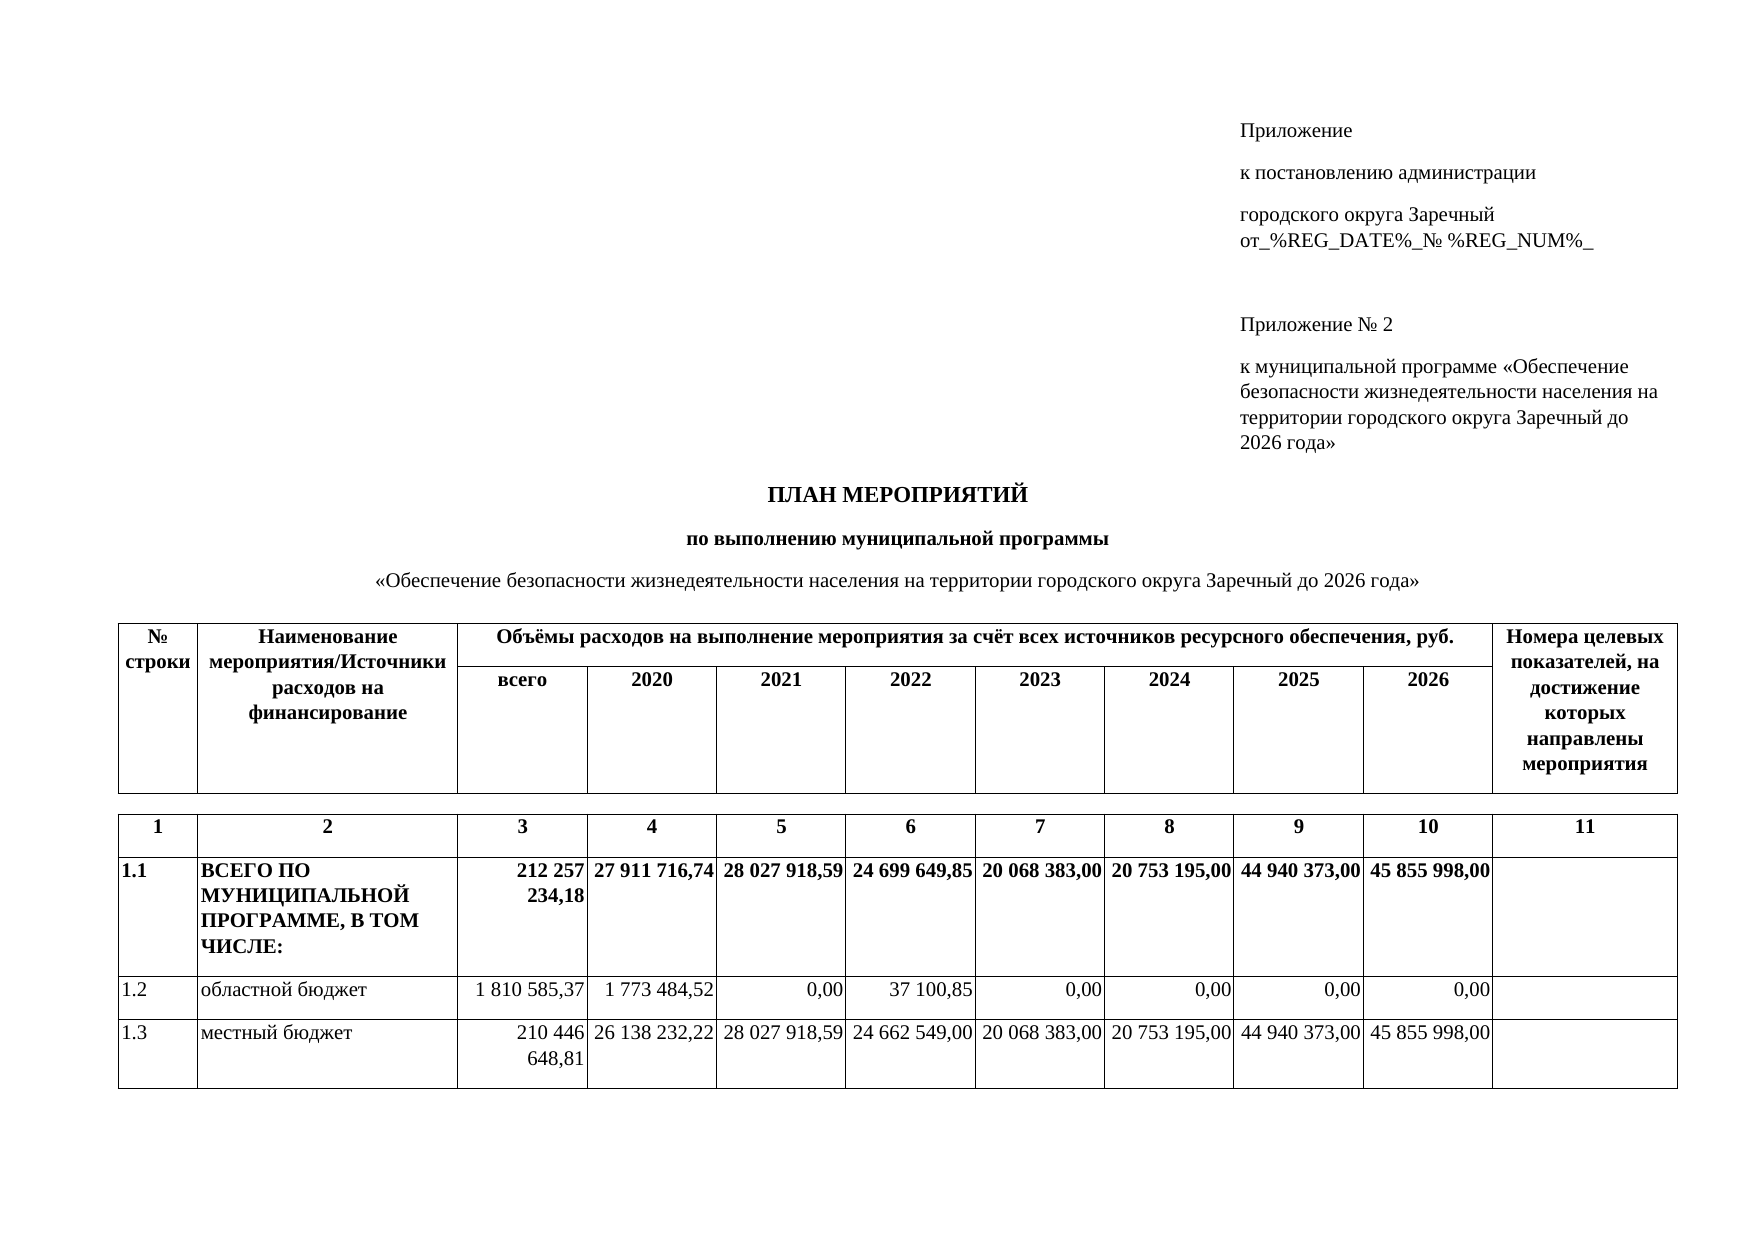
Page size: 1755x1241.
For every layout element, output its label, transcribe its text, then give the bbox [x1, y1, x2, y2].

table_header 4 [588, 815, 716, 857]
table_cell 37 100,85 [846, 977, 975, 1019]
table_header Приложение к постановлению администрации городского округа Заречный от_%REG_DATE%_№ %REG_NUM%_ Приложение № 2 к муниципальной программе «Обеспечение безопасности жизнедеятельности населения на территории городского округа Заречный до 2026 года» [377, 118, 1677, 472]
table_cell 20 753 195,00 [1105, 1020, 1233, 1088]
table_cell 20 753 195,00 [1105, 858, 1233, 976]
table_header 5 [717, 815, 845, 857]
table_header 6 [846, 815, 975, 857]
table_cell 45 855 998,00 [1364, 1020, 1492, 1088]
table_cell 2023 [976, 667, 1104, 793]
table_cell 45 855 998,00 [1364, 858, 1492, 976]
table_cell 2025 [1234, 667, 1363, 793]
table_header 10 [1364, 815, 1492, 857]
table_header [293, 118, 327, 472]
table_cell [1493, 1020, 1677, 1088]
table_header 3 [458, 815, 587, 857]
table_cell 2020 [588, 667, 716, 793]
table_cell 27 911 716,74 [588, 858, 716, 976]
table_cell 2026 [1364, 667, 1492, 793]
table_header 9 [1234, 815, 1363, 857]
table_header Номера целевых показателей, на достижение которых направлены мероприятия [1493, 624, 1677, 793]
table_header [190, 118, 224, 472]
table_cell 0,00 [1105, 977, 1233, 1019]
table_cell 0,00 [1364, 977, 1492, 1019]
table_cell «Обеспечение безопасности жизнедеятельности населения на территории городского округа Заречный до 2026 года» [118, 568, 1677, 621]
table_header 2 [198, 815, 457, 857]
table_cell 1.1 [119, 858, 197, 976]
table_cell 28 027 918,59 [717, 858, 845, 976]
table_cell 1.3 [119, 1020, 197, 1088]
table_cell областной бюджет [198, 977, 457, 1019]
table_cell 0,00 [1234, 977, 1363, 1019]
table_cell 2024 [1105, 667, 1233, 793]
table_cell 24 662 549,00 [846, 1020, 975, 1088]
table_cell 26 138 232,22 [588, 1020, 716, 1088]
table_cell всего [458, 667, 587, 793]
table_header [225, 118, 259, 472]
table_header 1 [119, 815, 197, 857]
table_cell 28 027 918,59 [717, 1020, 845, 1088]
table_header 8 [1105, 815, 1233, 857]
table_cell 24 699 649,85 [846, 858, 975, 976]
table_cell по выполнению муниципальной программы [118, 525, 1677, 567]
table_header Объёмы расходов на выполнение мероприятия за счёт всех источников ресурсного обеспечения, руб. [458, 624, 1492, 666]
table_cell [1493, 858, 1677, 976]
table_header [328, 118, 352, 472]
table_cell 0,00 [976, 977, 1104, 1019]
table_header [259, 118, 293, 472]
table_header [118, 118, 143, 472]
table_cell 2021 [717, 667, 845, 793]
table_header № строки [119, 624, 197, 793]
table_cell 44 940 373,00 [1234, 1020, 1363, 1088]
table_cell 2022 [846, 667, 975, 793]
table_cell 1 773 484,52 [588, 977, 716, 1019]
table_header [352, 118, 377, 472]
table_cell ВСЕГО ПО МУНИЦИПАЛЬНОЙ ПРОГРАММЕ, В ТОМ ЧИСЛЕ: [198, 858, 457, 976]
table_cell 0,00 [717, 977, 845, 1019]
table_header [143, 118, 190, 472]
table_cell местный бюджет [198, 1020, 457, 1088]
table_cell [1493, 977, 1677, 1019]
table_cell 210 446 648,81 [458, 1020, 587, 1088]
table_cell 1 810 585,37 [458, 977, 587, 1019]
table_header 11 [1493, 815, 1677, 857]
table_header 7 [976, 815, 1104, 857]
table_header Наименование мероприятия/Источники расходов на финансирование [198, 624, 457, 793]
table_cell 1.2 [119, 977, 197, 1019]
table_cell 44 940 373,00 [1234, 858, 1363, 976]
table_cell 212 257 234,18 [458, 858, 587, 976]
table_cell ПЛАН МЕРОПРИЯТИЙ [118, 472, 1677, 525]
table_cell 20 068 383,00 [976, 1020, 1104, 1088]
table_cell 20 068 383,00 [976, 858, 1104, 976]
